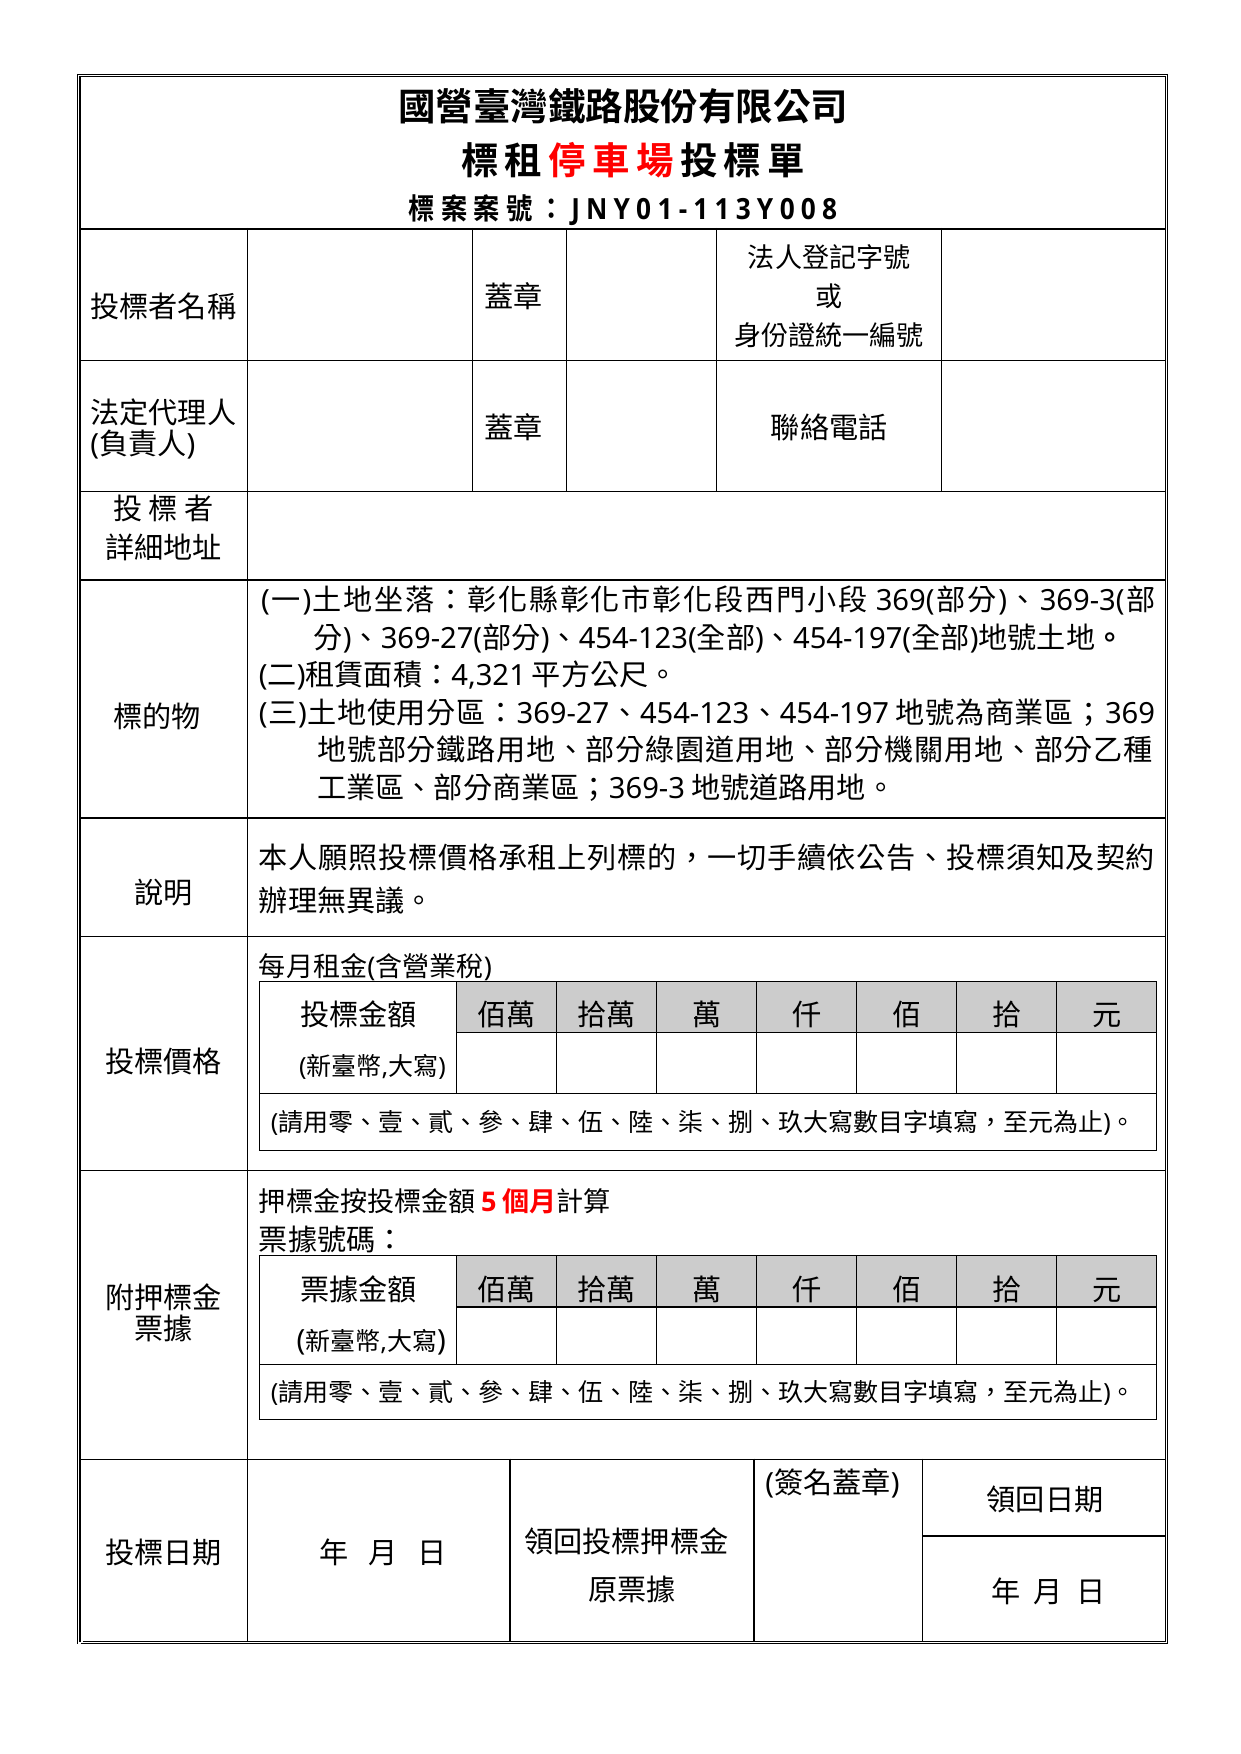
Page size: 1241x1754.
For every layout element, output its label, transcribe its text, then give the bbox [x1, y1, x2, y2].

table_header 佰 [857, 1256, 956, 1306]
table_cell [657, 1308, 756, 1364]
table_header 仟 [757, 982, 856, 1032]
table_cell [557, 1033, 656, 1093]
table_header 國營臺灣鐵路股份有限公司 標租停車場投標單 標案案號：JNY01-113Y008 [81, 77, 1165, 228]
table_cell 投標價格 [81, 937, 247, 1169]
table_header 佰萬 [457, 1256, 556, 1306]
table_cell [957, 1033, 1056, 1093]
table_header 萬 [657, 982, 756, 1032]
table_cell [942, 230, 1165, 359]
table_cell 蓋章 [473, 361, 566, 491]
table_cell 標的物 [81, 581, 247, 817]
table_cell 說明 [81, 819, 247, 936]
table_cell [757, 1033, 856, 1093]
table_cell 法定代理人(負責人) 姓名 [81, 361, 247, 491]
table_cell 蓋章 [473, 230, 566, 359]
table_cell 押標金按投標金額5個月計算 票據號碼： [248, 1171, 1165, 1458]
table_cell [1057, 1033, 1156, 1093]
table_cell (請用零、壹、貳、參、肆、伍、陸、柒、捌、玖大寫數目字填寫，至元為止)。 [260, 1094, 1156, 1150]
table_cell 年 月 日 [248, 1460, 509, 1641]
table_header 佰 [857, 982, 956, 1032]
table_cell (簽名蓋章) [755, 1460, 922, 1641]
table_header 拾 [957, 1256, 1056, 1306]
table_header 拾 [957, 982, 1056, 1032]
table_cell [567, 230, 716, 359]
table_cell 附押標金 票據 [81, 1171, 247, 1458]
table_cell (請用零、壹、貳、參、肆、伍、陸、柒、捌、玖大寫數目字填寫，至元為止)。 [260, 1365, 1156, 1419]
table_cell [248, 492, 1165, 579]
table_cell 聯絡電話 [717, 361, 941, 491]
table_cell [857, 1308, 956, 1364]
table_cell 投 標 者 詳細地址 [81, 492, 247, 579]
table_cell [957, 1308, 1056, 1364]
table_cell 投標者名稱 [81, 230, 247, 359]
table_header 拾萬 [557, 982, 656, 1032]
table_cell 投標日期 [81, 1460, 247, 1641]
table_cell [857, 1033, 956, 1093]
table_header 佰萬 [457, 982, 556, 1032]
table_cell 本人願照投標價格承租上列標的，一切手續依公告、投標須知及契約辦理無異議。 [248, 819, 1165, 936]
table_cell [567, 361, 716, 491]
table_cell 領回投標押標金 原票據 [511, 1460, 753, 1641]
table_cell 法人登記字號 或 身份證統一編號 [717, 230, 941, 359]
table_cell 每月租金(含營業稅) [248, 937, 1165, 1169]
table_header 投標金額 (新臺幣,大寫) [260, 982, 456, 1093]
table_header 拾萬 [557, 1256, 656, 1306]
table_cell [1057, 1308, 1156, 1364]
table_header 票據金額 (新臺幣,大寫) [260, 1256, 456, 1364]
table_cell [942, 361, 1165, 491]
table_cell [757, 1308, 856, 1364]
table_cell [657, 1033, 756, 1093]
table_cell (一)土地坐落：彰化縣彰化市彰化段西門小段369(部分)、369-3(部分)、369-27(部分)、454-123(全部)、454-197(全部)地號土地。 (二)租賃面積：4,321平方公尺。 (三)土地使用分區：369-27、454-123、454-197地號為商業區；369地號部分鐵路用地、部分綠園道用地、部分機關用地、部分乙種工業區、部分商業區；369-3地號道路用地。 [248, 581, 1165, 817]
table_cell 領回日期 [923, 1460, 1165, 1535]
table_cell [457, 1308, 556, 1364]
table_cell [457, 1033, 556, 1093]
table_header 萬 [657, 1256, 756, 1306]
table_cell [248, 361, 472, 491]
table_cell 年 月 日 [923, 1537, 1165, 1641]
table_header 仟 [757, 1256, 856, 1306]
table_cell [557, 1308, 656, 1364]
table_header 元 [1057, 982, 1156, 1032]
table_cell [248, 230, 472, 359]
table_header 元 [1057, 1256, 1156, 1306]
